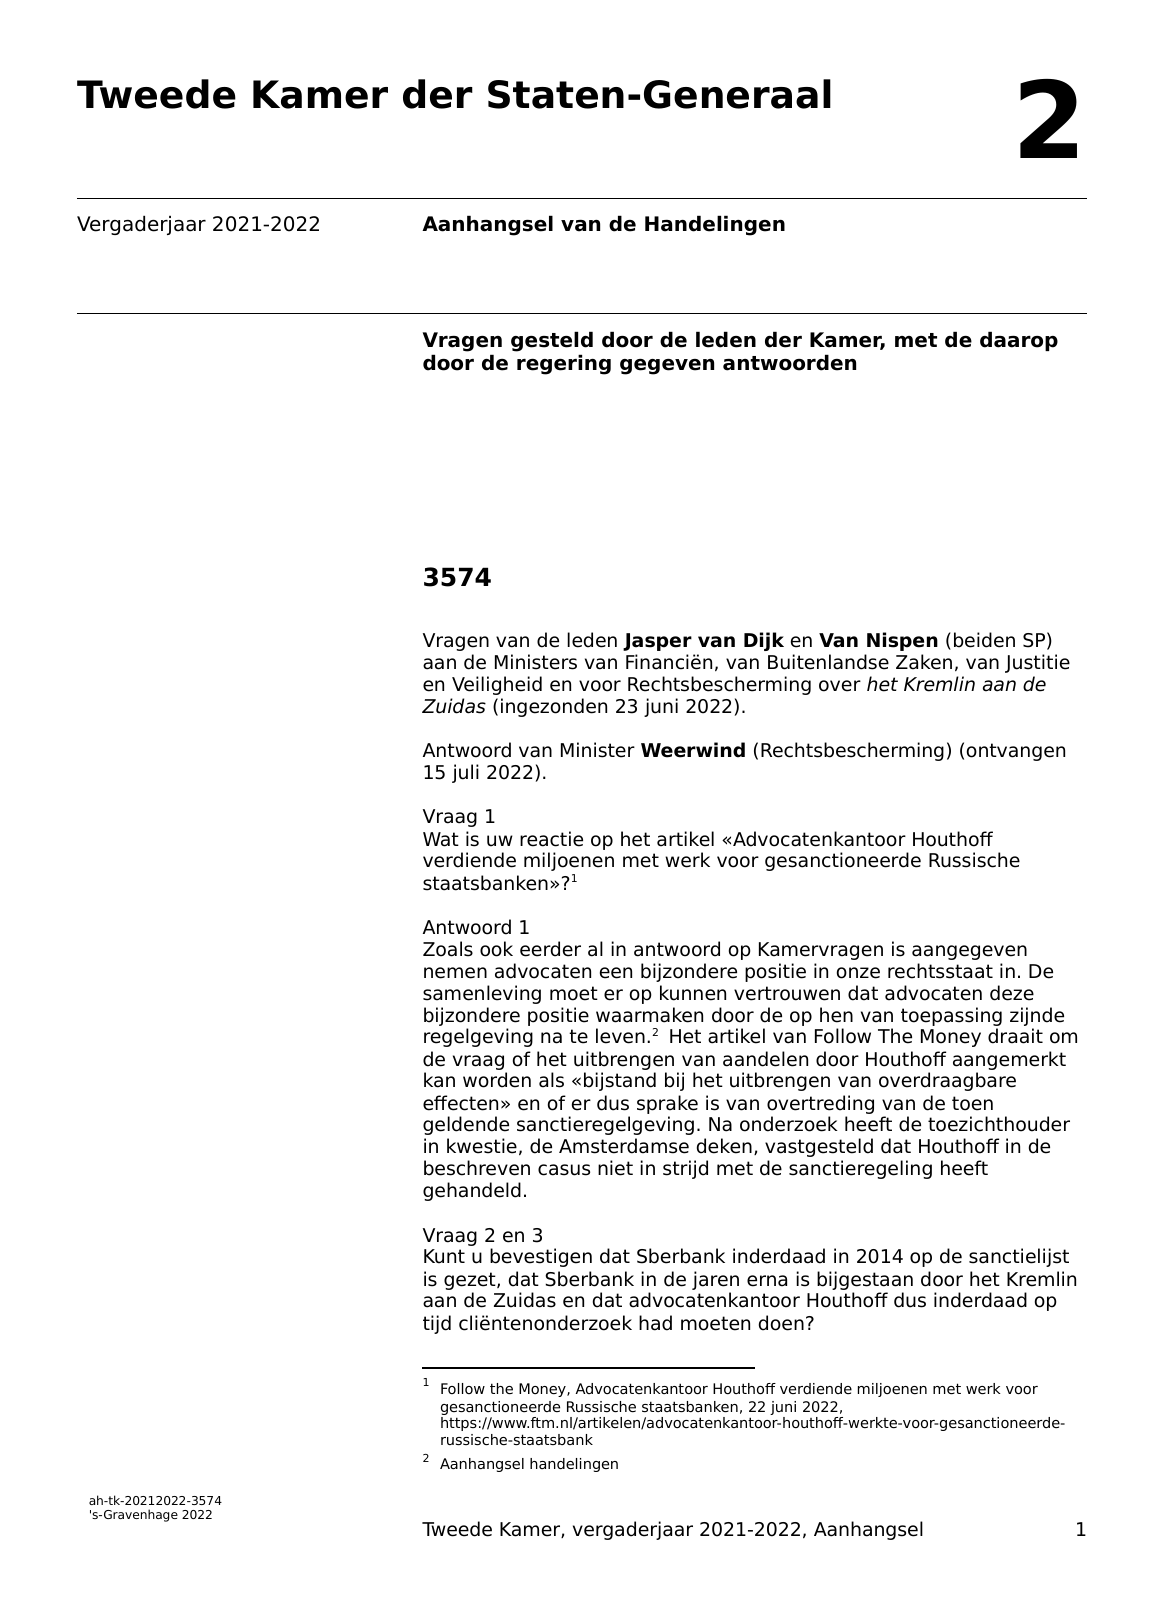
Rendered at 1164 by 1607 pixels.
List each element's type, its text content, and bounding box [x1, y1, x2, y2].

text 3574 [422, 563, 1087, 592]
text Follow the Money, Advocatenkantoor Houthoff verdiende miljoenen met werk voor gesanctioneerde Russische staatsbanken, 22 juni 2022, https://www.ftm.nl/artikelen/advocatenkantoor-houthoff-werkte-voor-gesanctioneerde-russische-staatsbank [422, 1377, 1087, 1449]
text Zoals ook eerder al in antwoord op Kamervragen is aangegeven nemen advocaten een bijzondere positie in onze rechtsstaat in. De samenleving moet er op kunnen vertrouwen dat advocaten deze bijzondere positie waarmaken door de op hen van toepassing zijnde regelgeving na te leven. Het artikel van Follow The Money draait om de vraag of het uitbrengen van aandelen door Houthoff aangemerkt kan worden als «bijstand bij het uitbrengen van overdraagbare effecten» en of er dus sprake is van overtreding van de toen geldende sanctieregelgeving. Na onderzoek heeft de toezichthouder in kwestie, de Amsterdamse deken, vastgesteld dat Houthoff in de beschreven casus niet in strijd met de sanctieregeling heeft gehandeld. [422, 938, 1087, 1202]
text Antwoord 1 [422, 917, 1087, 938]
text Kunt u bevestigen dat Sberbank inderdaad in 2014 op de sanctielijst is gezet, dat Sberbank in de jaren erna is bijgestaan door het Kremlin aan de Zuidas en dat advocatenkantoor Houthoff dus inderdaad op tijd cliëntenonderzoek had moeten doen? [422, 1246, 1087, 1334]
text ah-tk-20212022-3574 [88, 1494, 323, 1508]
table_header 2 [886, 59, 1087, 198]
table_header Tweede Kamer der Staten-Generaal [77, 59, 886, 198]
table_cell [77, 314, 422, 375]
text Vragen van de leden Jasper van Dijk en Van Nispen (beiden SP) aan de Ministers van Financiën, van Buitenlandse Zaken, van Justitie en Veiligheid en voor Rechtsbescherming over het Kremlin aan de Zuidas (ingezonden 23 juni 2022). [422, 630, 1087, 718]
text Vraag 2 en 3 [422, 1224, 1087, 1246]
table_cell Vragen gesteld door de leden der Kamer, met de daarop door de regering gegeven antwoorden [422, 314, 1087, 375]
text Antwoord van Minister Weerwind (Rechtsbescherming) (ontvangen 15 juli 2022). [422, 740, 1087, 784]
table_cell Vergaderjaar 2021-2022 [77, 199, 422, 313]
text Wat is uw reactie op het artikel «Advocatenkantoor Houthoff verdiende miljoenen met werk voor gesanctioneerde Russische staatsbanken»? [422, 828, 1087, 894]
text 's-Gravenhage 2022 [88, 1508, 323, 1522]
table_cell Aanhangsel van de Handelingen [422, 199, 1087, 313]
text Vraag 1 [422, 806, 1087, 828]
text Aanhangsel handelingen [422, 1452, 1087, 1474]
